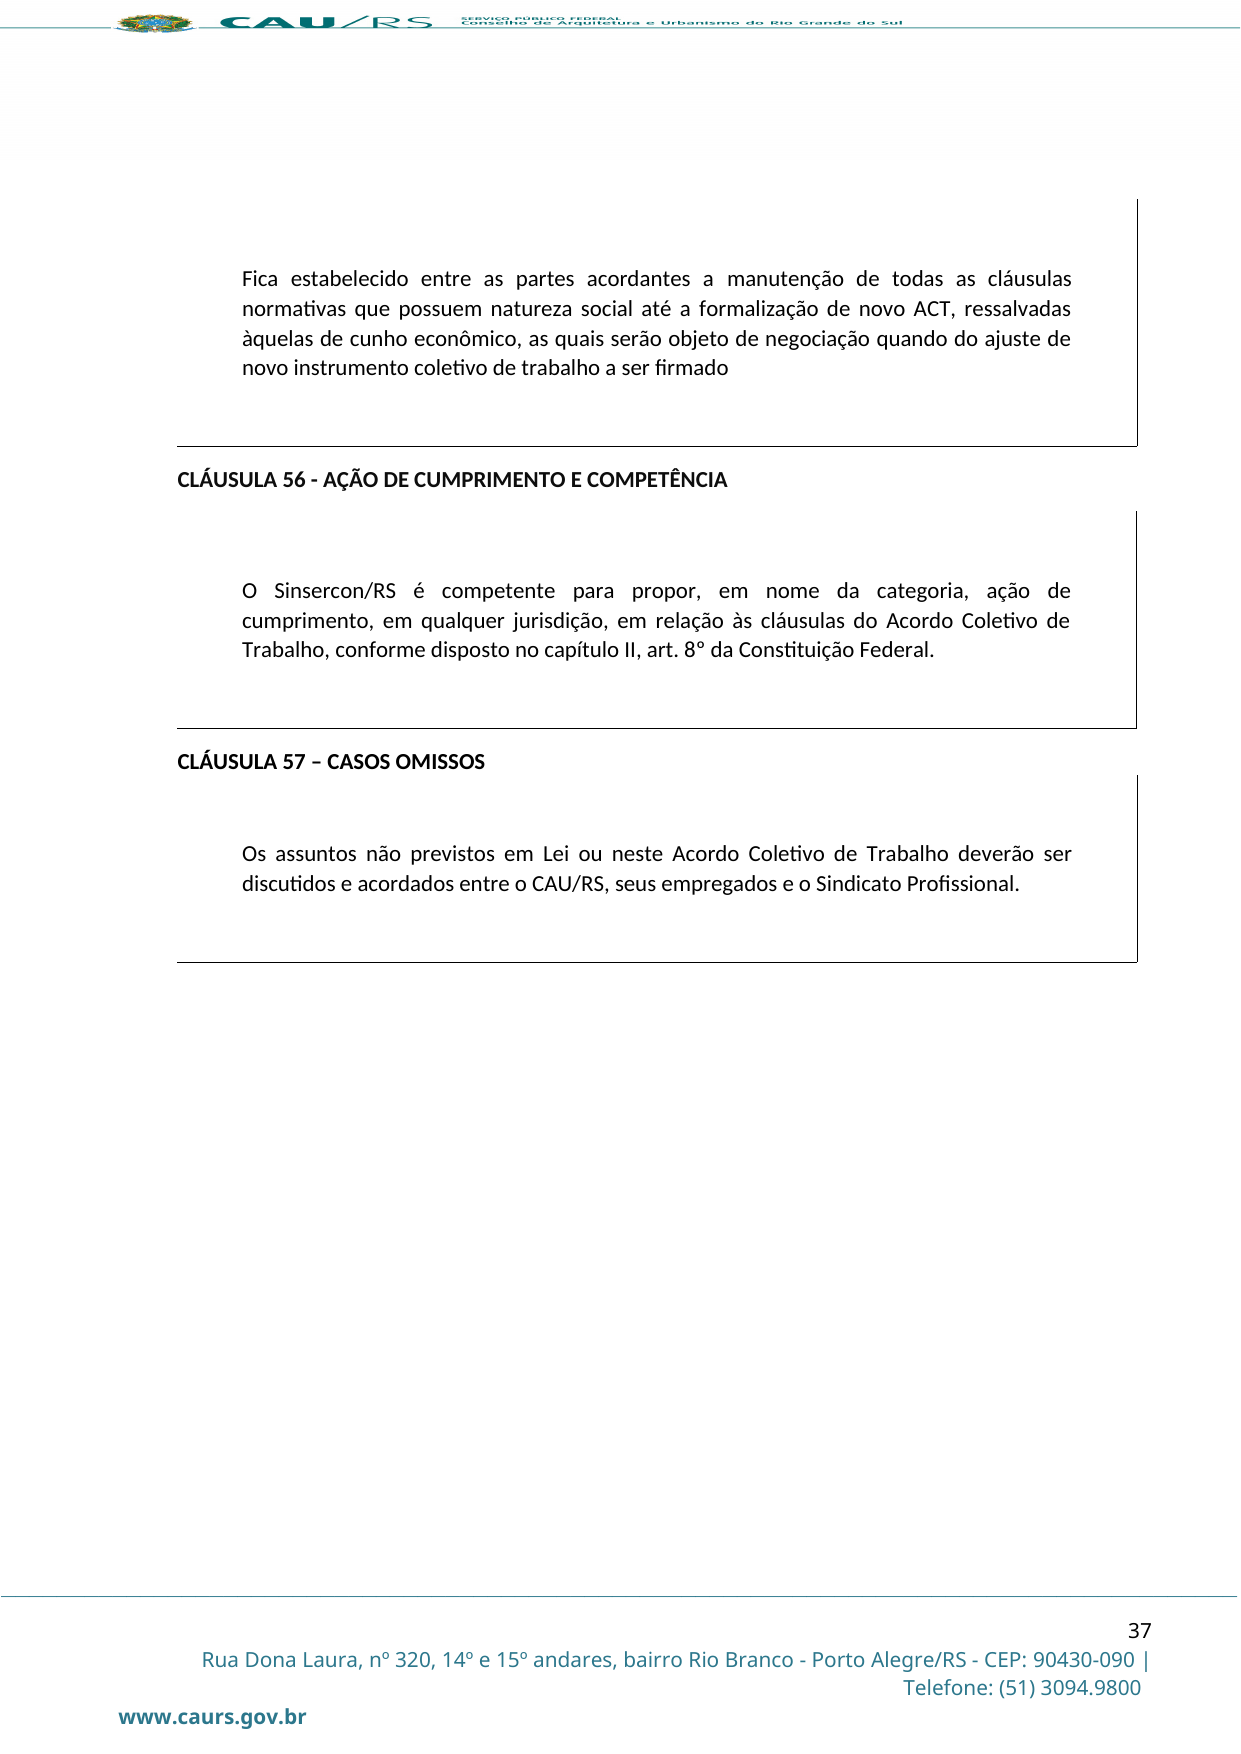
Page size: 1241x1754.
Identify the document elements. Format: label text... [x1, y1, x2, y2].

text Fica estabelecido entre as partes acordantes a manutenção de todas as cláusulas normativas que possuem natureza social até a formalização de novo ACT, ressalvadas àquelas de cunho econômico, as quais serão objeto de negociação quando do ajuste de novo instrumento coletivo de trabalho a ser firmado [177, 199, 1137, 446]
text O Sinsercon/RS é competente para propor, em nome da categoria, ação de cumprimento, em qualquer jurisdição, em relação às cláusulas do Acordo Coletivo de Trabalho, conforme disposto no capítulo II, art. 8º da Constituição Federal. [177, 511, 1136, 728]
text CLÁUSULA 56 - AÇÃO DE CUMPRIMENTO E COMPETÊNCIA [177, 465, 1152, 493]
text CLÁUSULA 57 – CASOS OMISSOS [177, 747, 1152, 775]
text Os assuntos não previstos em Lei ou neste Acordo Coletivo de Trabalho deverão ser discutidos e acordados entre o CAU/RS, seus empregados e o Sindicato Profissional. [177, 775, 1137, 962]
